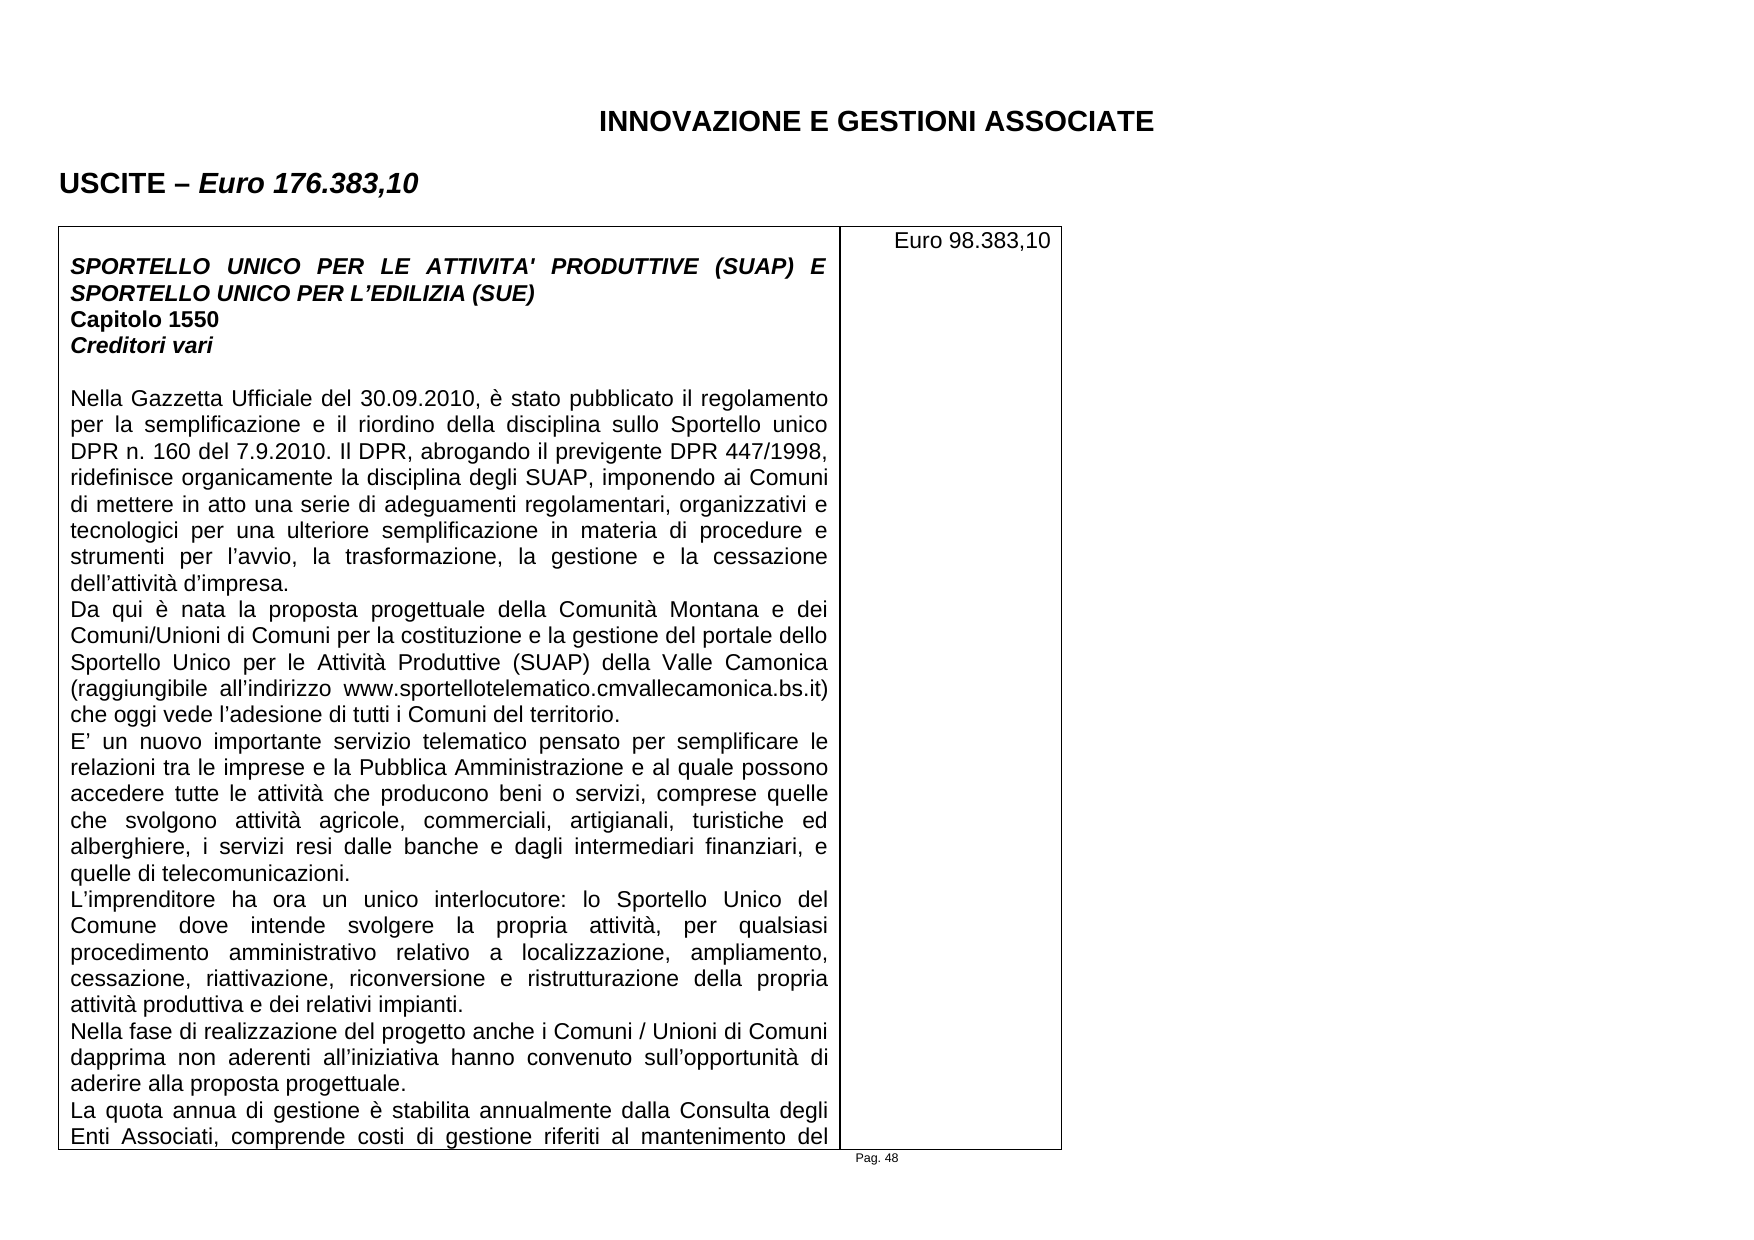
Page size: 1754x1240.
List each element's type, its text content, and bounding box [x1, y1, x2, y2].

text INNOVAZIONE E GESTIONI ASSOCIATE [59, 104, 1695, 137]
text USCITE – Euro 176.383,10 [59, 166, 1695, 199]
table_header SPORTELLO UNICO PER LE ATTIVITA' PRODUTTIVE (SUAP) E SPORTELLO UNICO PER L’EDILIZIA (SUE) Capitolo 1550 Creditori vari Nella Gazzetta Ufficiale del 30.09.2010, è stato pubblicato il regolamento per la semplificazione e il riordino della disciplina sullo Sportello unico DPR n. 160 del 7.9.2010. Il DPR, abrogando il previgente DPR 447/1998, ridefinisce organicamente la disciplina degli SUAP, imponendo ai Comuni di mettere in atto una serie di adeguamenti regolamentari, organizzativi e tecnologici per una ulteriore semplificazione in materia di procedure e strumenti per l’avvio, la trasformazione, la gestione e la cessazione dell’attività d’impresa. Da qui è nata la proposta progettuale della Comunità Montana e dei Comuni/Unioni di Comuni per la costituzione e la gestione del portale dello Sportello Unico per le Attività Produttive (SUAP) della Valle Camonica (raggiungibile all’indirizzo www.sportellotelematico.cmvallecamonica.bs.it) che oggi vede l’adesione di tutti i Comuni del territorio. E’ un nuovo importante servizio telematico pensato per semplificare le relazioni tra le imprese e la Pubblica Amministrazione e al quale possono accedere tutte le attività che producono beni o servizi, comprese quelle che svolgono attività agricole, commerciali, artigianali, turistiche ed alberghiere, i servizi resi dalle banche e dagli intermediari finanziari, e quelle di telecomunicazioni. L’imprenditore ha ora un unico interlocutore: lo Sportello Unico del Comune dove intende svolgere la propria attività, per qualsiasi procedimento amministrativo relativo a localizzazione, ampliamento, cessazione, riattivazione, riconversione e ristrutturazione della propria attività produttiva e dei relativi impianti. Nella fase di realizzazione del progetto anche i Comuni / Unioni di Comuni dapprima non aderenti all’iniziativa hanno convenuto sull’opportunità di aderire alla proposta progettuale. La quota annua di gestione è stabilita annualmente dalla Consulta degli Enti Associati, comprende costi di gestione riferiti al mantenimento del [59, 227, 839, 1149]
table_header Euro 98.383,10 [841, 227, 1061, 1149]
